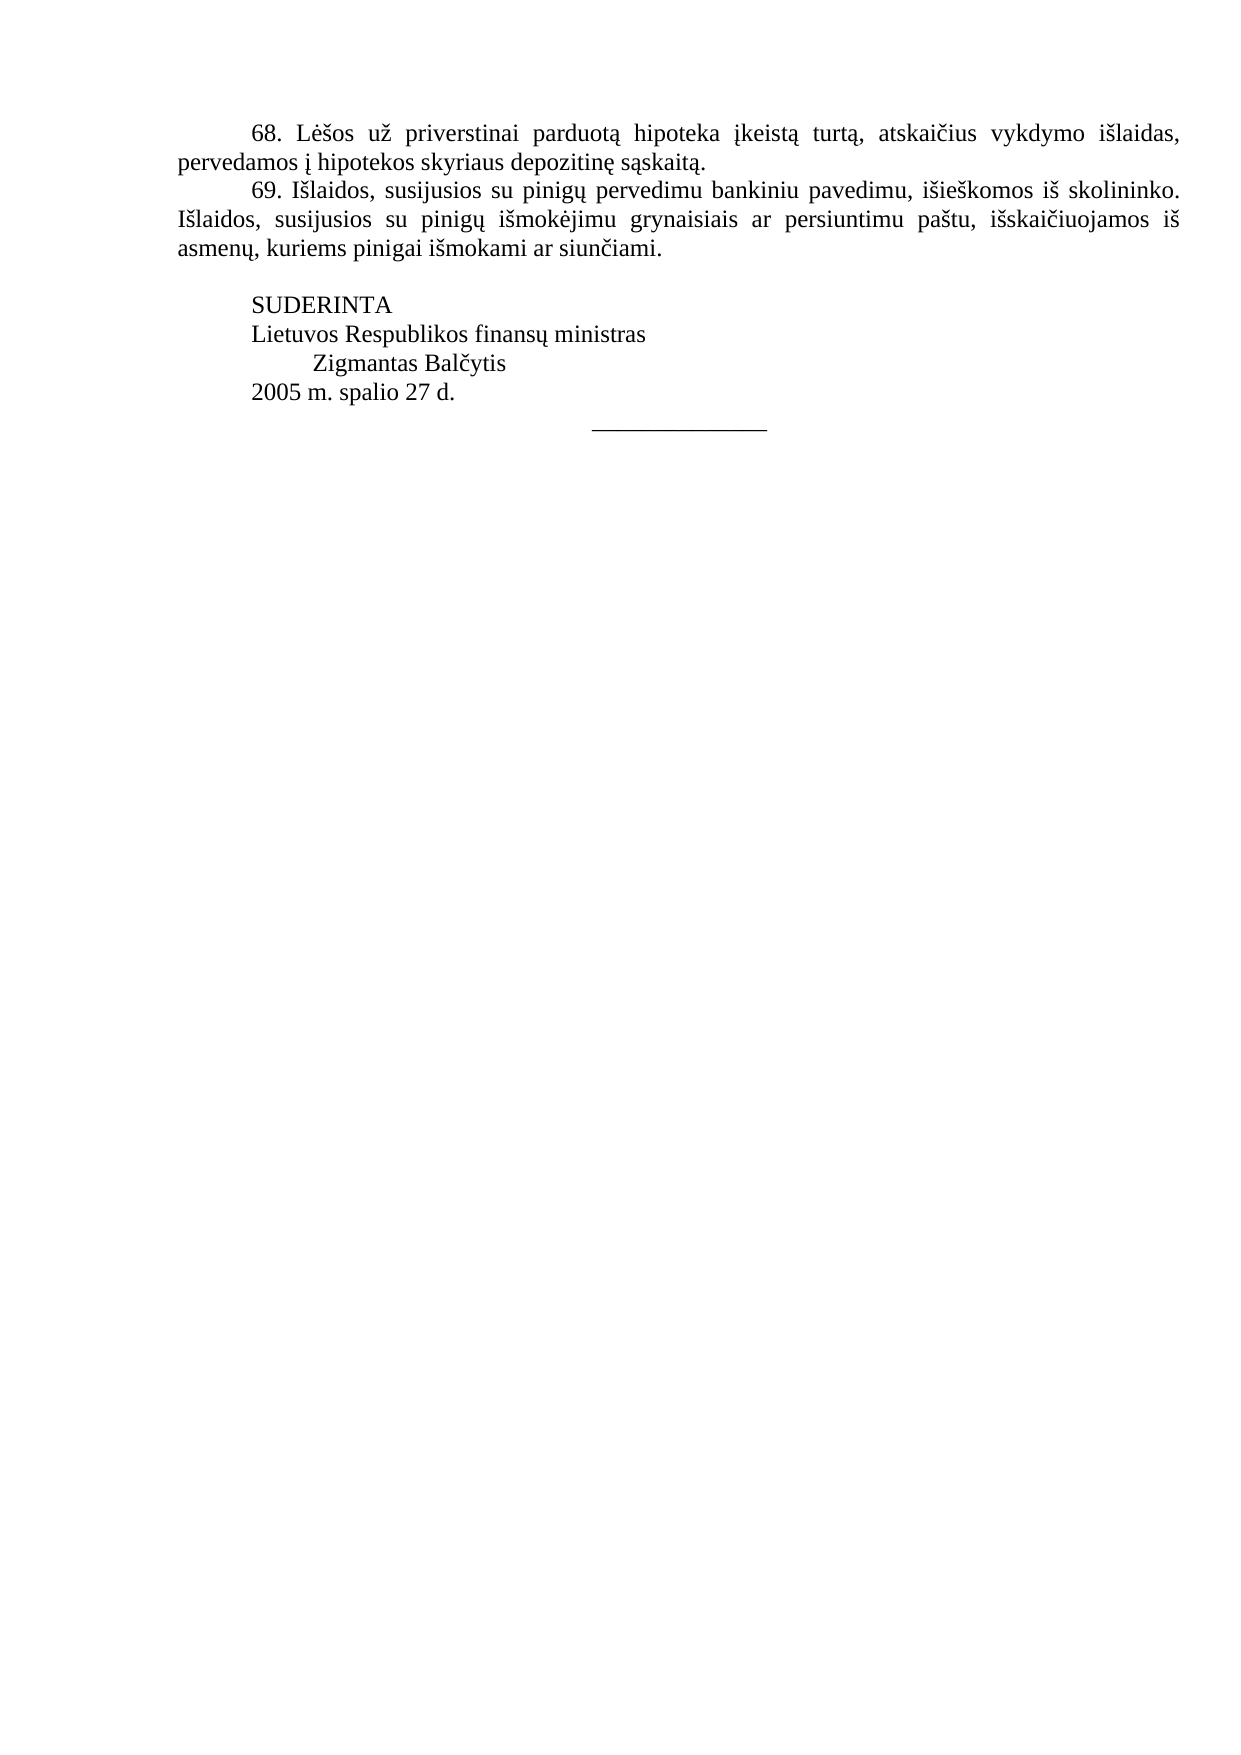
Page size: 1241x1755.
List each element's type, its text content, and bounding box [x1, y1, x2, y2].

text 68. Lėšos už priverstinai parduotą hipoteka įkeistą turtą, atskaičius vykdymo išlaidas, pervedamos į hipotekos skyriaus depozitinę sąskaitą. [177, 118, 1181, 176]
text Zigmantas Balčytis [177, 348, 1181, 377]
text SUDERINTA [177, 291, 1181, 319]
text ______________ [177, 406, 1181, 434]
text 69. Išlaidos, susijusios su pinigų pervedimu bankiniu pavedimu, išieškomos iš skolininko. Išlaidos, susijusios su pinigų išmokėjimu grynaisiais ar persiuntimu paštu, išskaičiuojamos iš asmenų, kuriems pinigai išmokami ar siunčiami. [177, 176, 1181, 262]
text 2005 m. spalio 27 d. [177, 377, 1181, 406]
text Lietuvos Respublikos finansų ministras [177, 319, 1181, 348]
